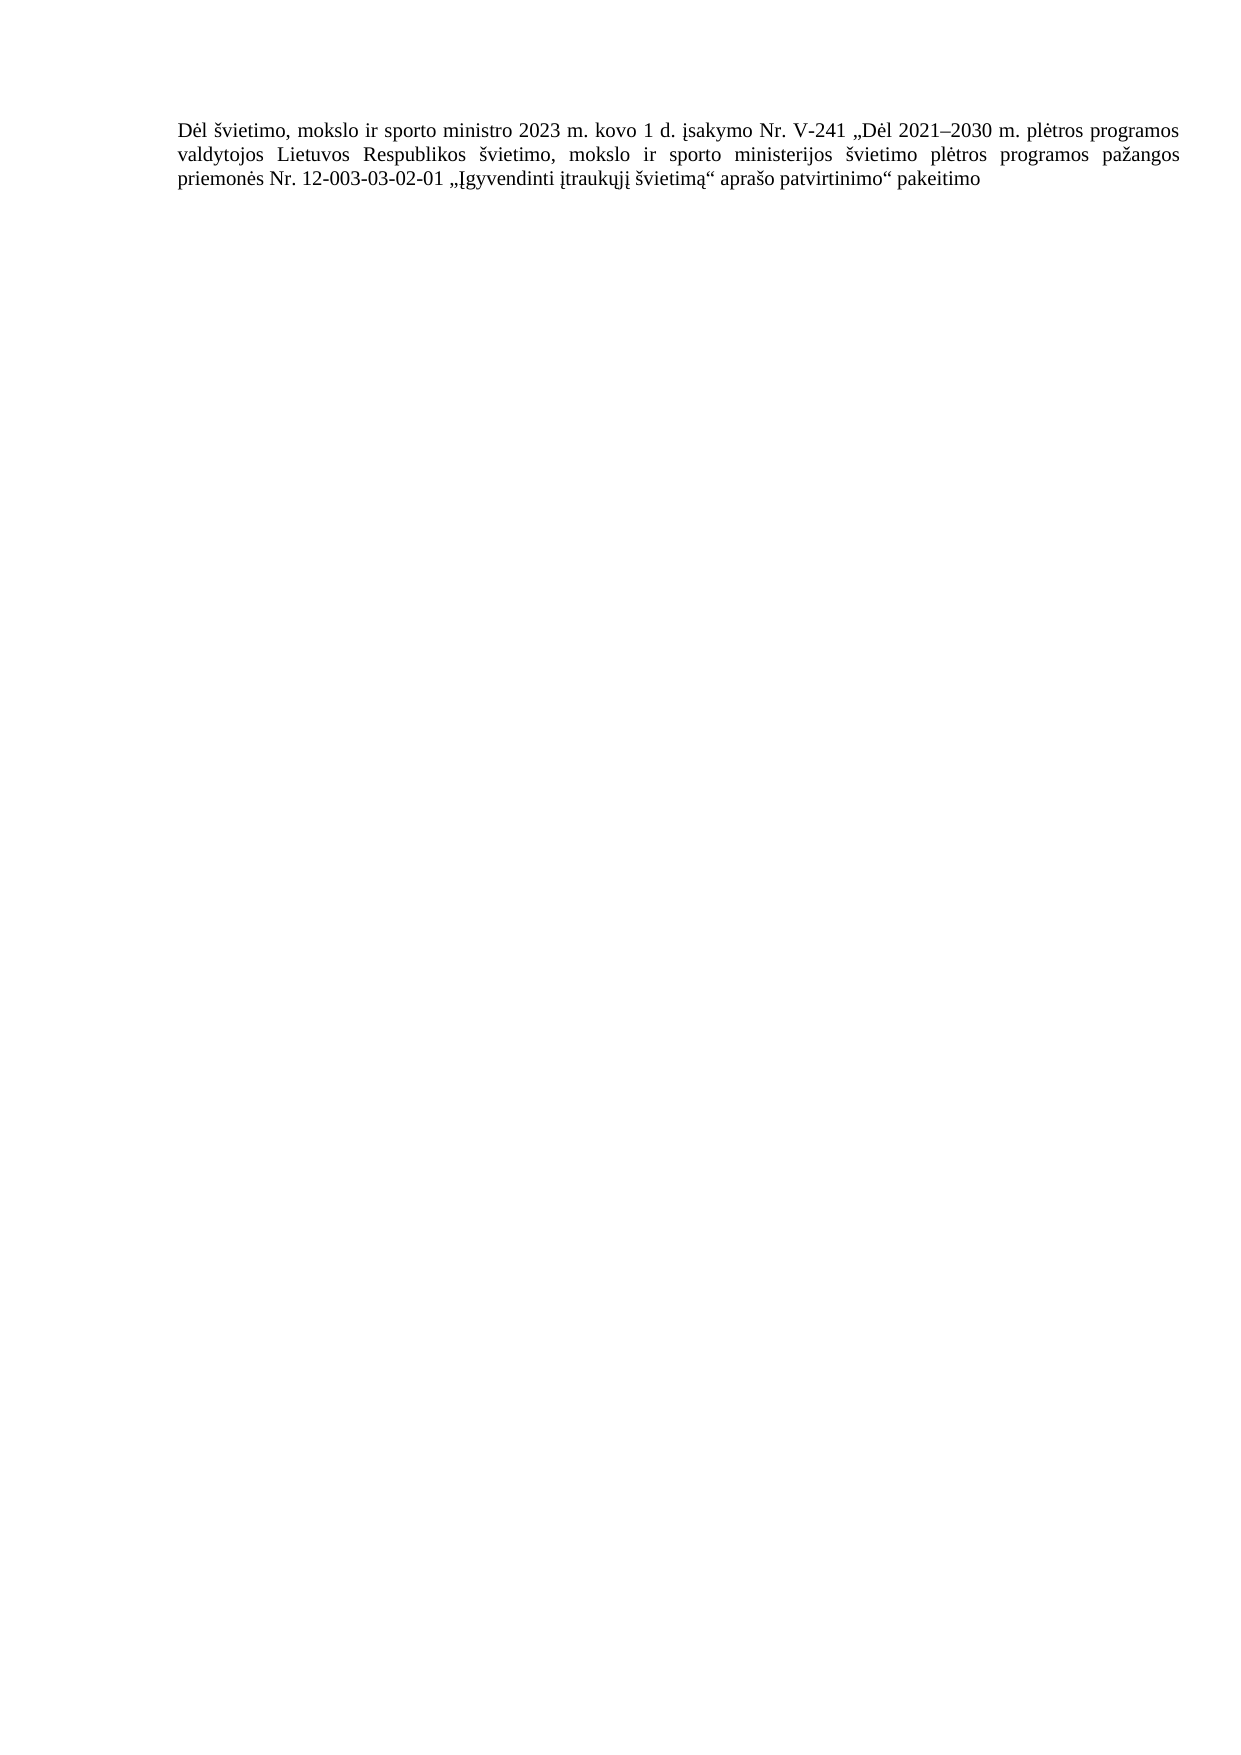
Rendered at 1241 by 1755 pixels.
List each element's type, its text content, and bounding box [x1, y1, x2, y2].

text Dėl švietimo, mokslo ir sporto ministro 2023 m. kovo 1 d. įsakymo Nr. V-241 „Dėl 2021–2030 m. plėtros programos valdytojos Lietuvos Respublikos švietimo, mokslo ir sporto ministerijos švietimo plėtros programos pažangos priemonės Nr. 12-003-03-02-01 „Įgyvendinti įtraukųjį švietimą“ aprašo patvirtinimo“ pakeitimo [177, 118, 1181, 190]
